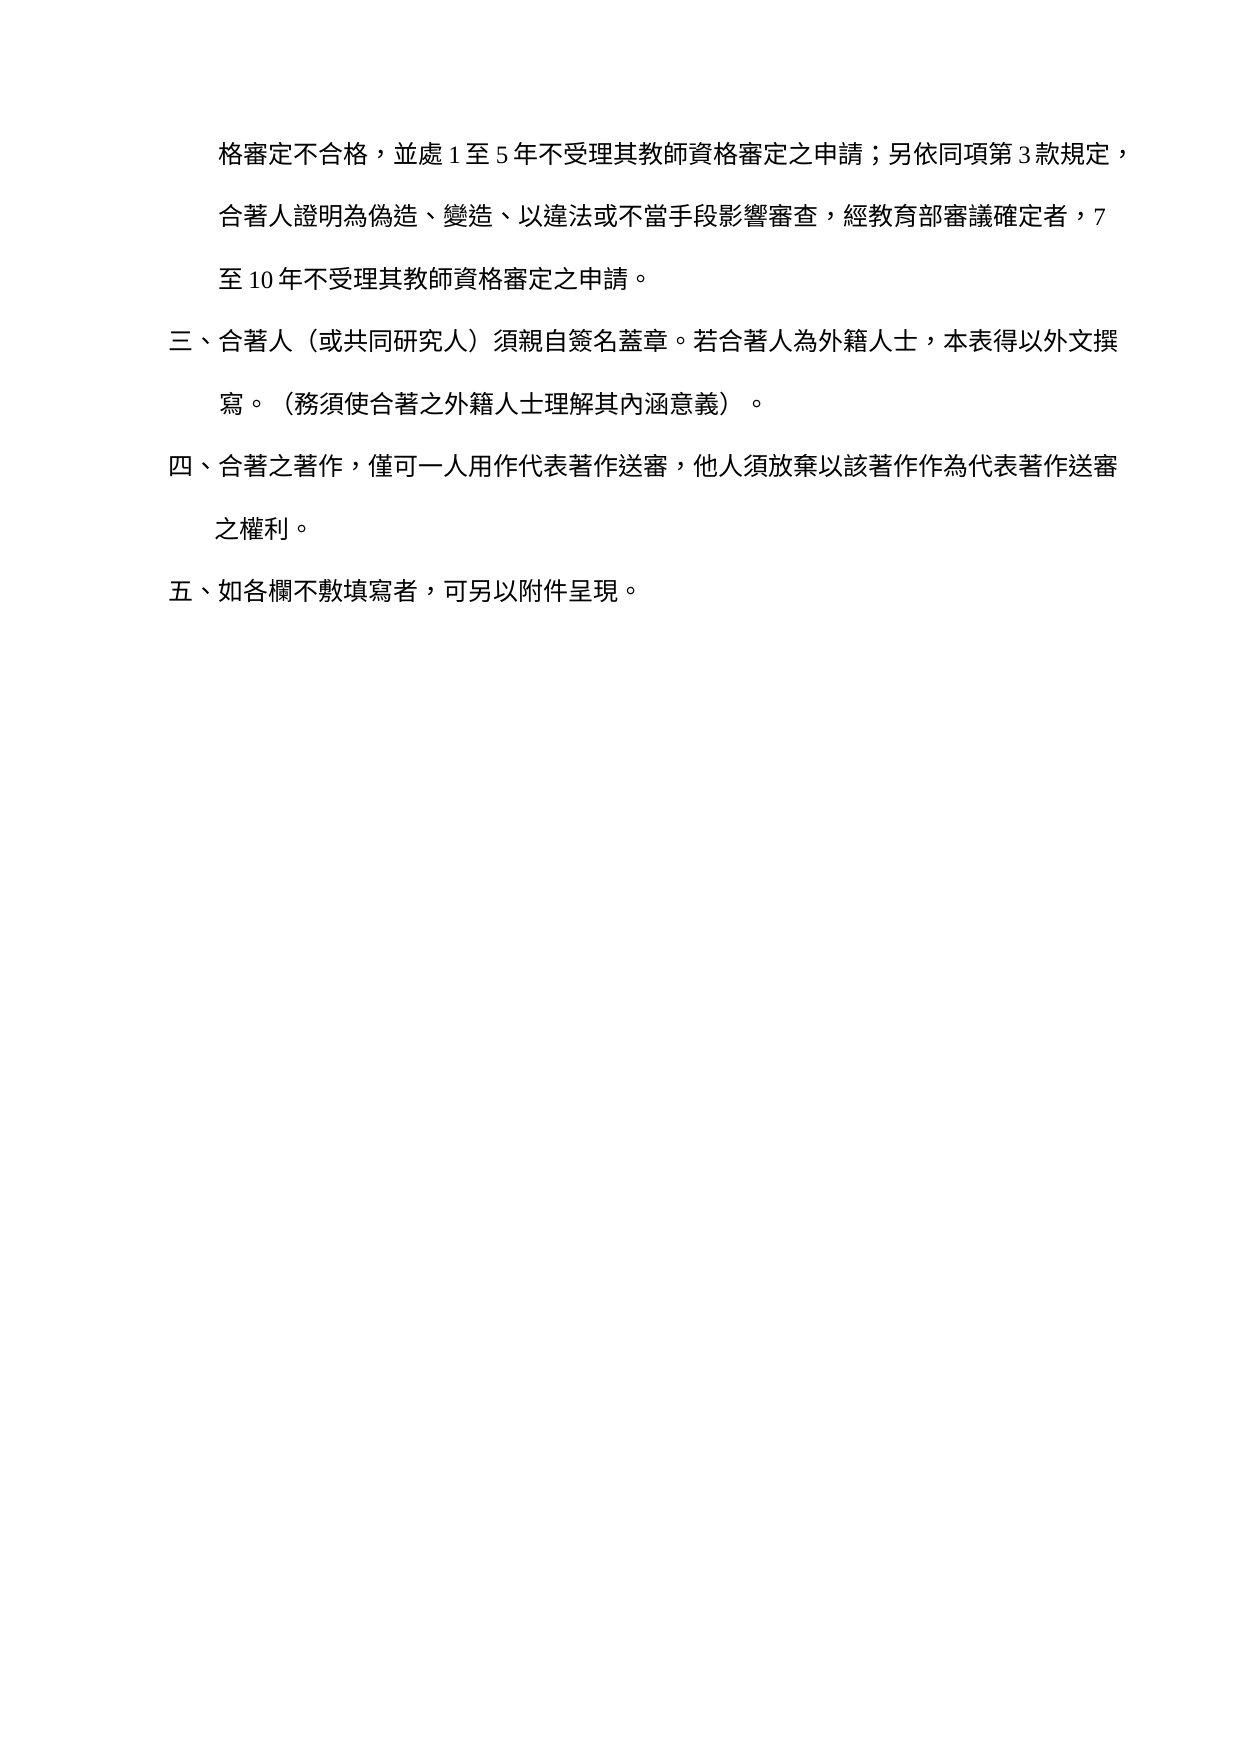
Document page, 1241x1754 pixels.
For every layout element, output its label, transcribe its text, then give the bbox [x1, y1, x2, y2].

text 三、合著人（或共同研究人）須親自簽名蓋章。若合著人為外籍人士，本表得以外文撰寫。（務須使合著之外籍人士理解其內涵意義）。 [168, 298, 1122, 423]
text 之權利。 [214, 486, 1159, 548]
text 五、如各欄不敷填寫者，可另以附件呈現。 [118, 548, 1122, 611]
text 二、依專科以上學校教師資格審定辦法第44條第1項第1款規定，合著人證明故意登載不實、代表作未確實填載為合著及繳交合著人證明，經本教育部審議確定者，其資格審定不合格，並處1至5年不受理其教師資格審定之申請；另依同項第3款規定，合著人證明為偽造、變造、以違法或不當手段影響審查，經教育部審議確定者，7至10年不受理其教師資格審定之申請。 [118, 111, 1122, 298]
text 四、合著之著作，僅可一人用作代表著作送審，他人須放棄以該著作作為代表著作送審 [118, 423, 1159, 486]
